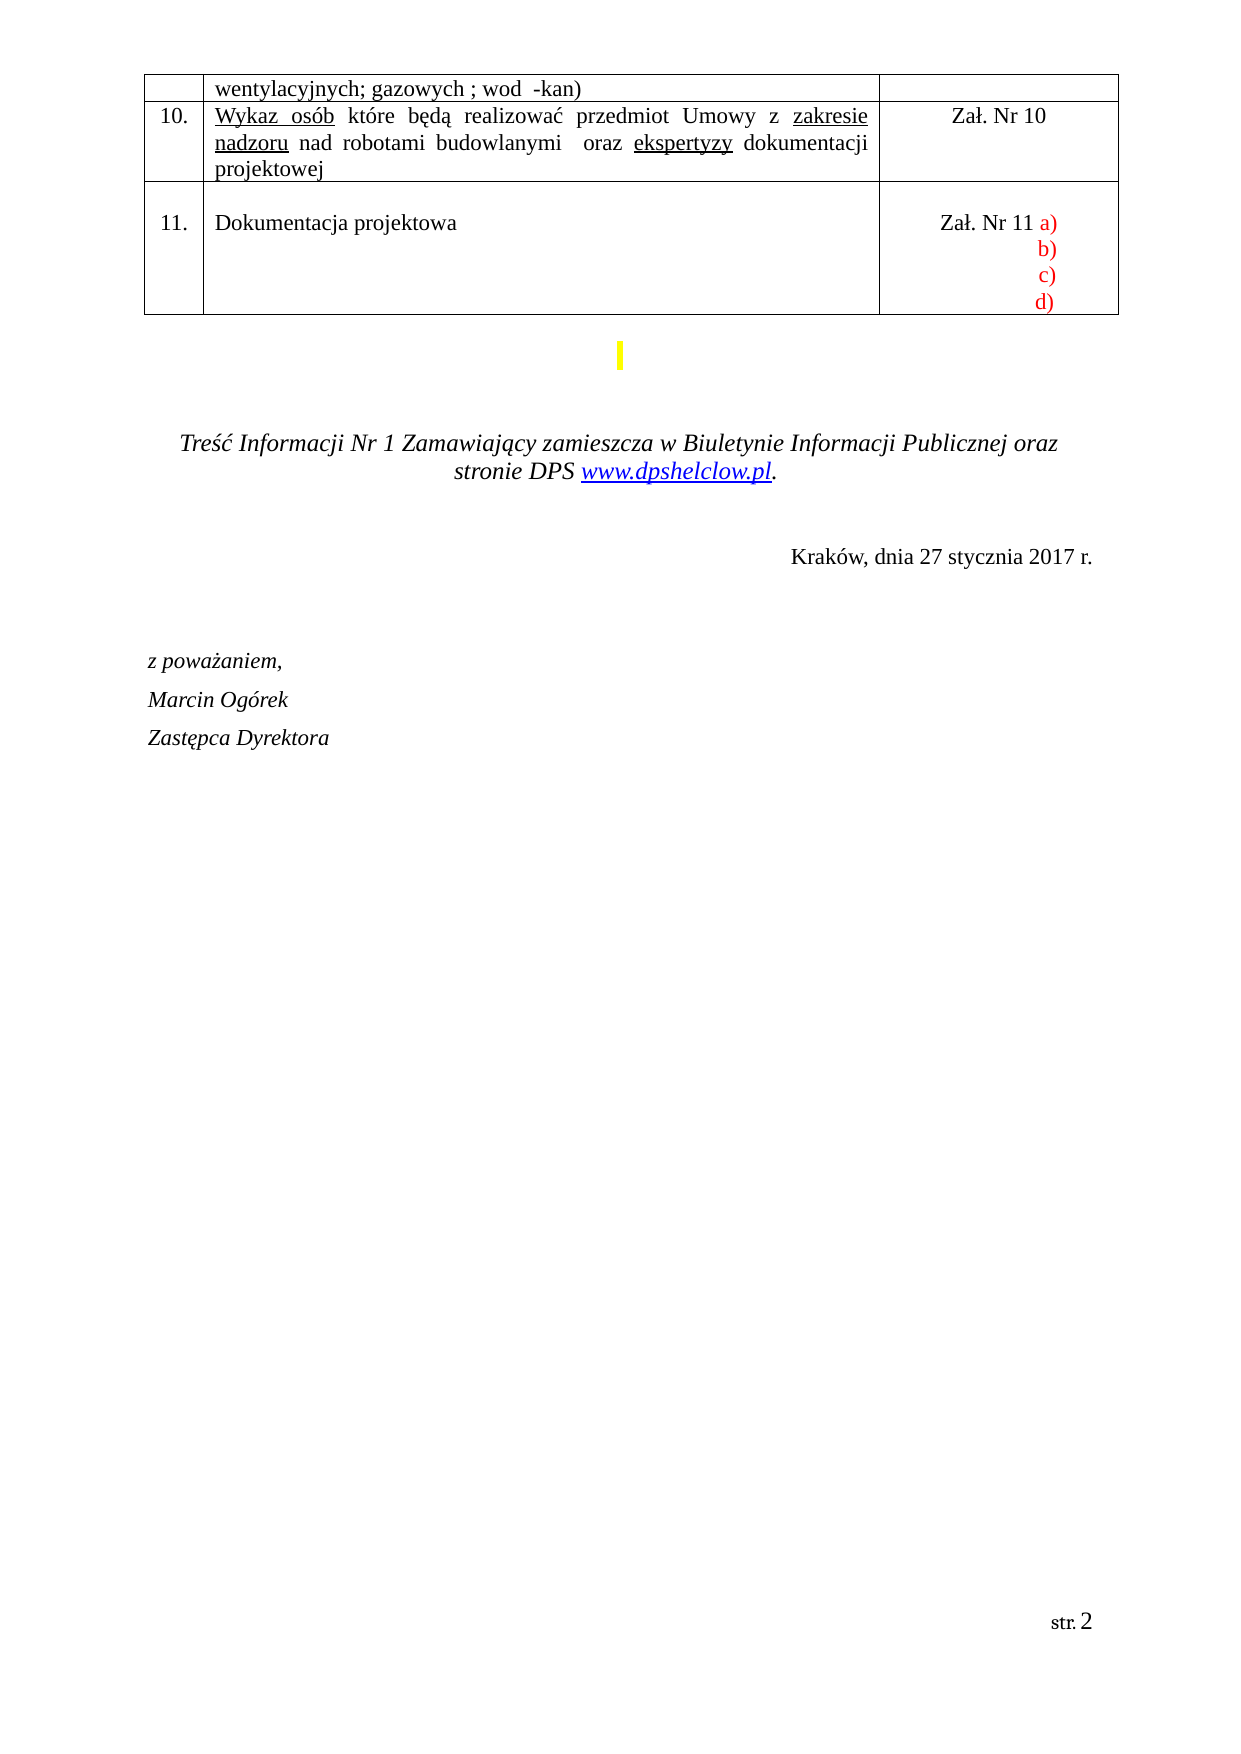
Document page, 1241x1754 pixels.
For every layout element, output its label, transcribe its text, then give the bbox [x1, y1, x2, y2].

text Kraków, dnia 27 stycznia 2017 r. [148, 543, 1093, 569]
table_cell Wykaz osób które będą realizować przedmiot Umowy z zakresie nadzoru nad robotami budowlanymi oraz ekspertyzy dokumentacji projektowej [204, 102, 879, 181]
table_cell Zał. Nr 11 a) b) c) d) [880, 182, 1118, 314]
table_cell Zał. Nr 10 [880, 102, 1118, 181]
table_cell wentylacyjnych; gazowych ; wod -kan) [204, 75, 879, 101]
table_cell [880, 75, 1118, 101]
table_cell 11. [145, 182, 203, 314]
text z poważaniem, [148, 647, 1093, 673]
table_cell 10. [145, 102, 203, 181]
table_cell Dokumentacja projektowa [204, 182, 879, 314]
table_cell [145, 75, 203, 101]
text Treść Informacji Nr 1 Zamawiający zamieszcza w Biuletynie Informacji Publicznej oraz stronie DPS www.dpshelclow.pl. [148, 428, 1093, 485]
text Marcin Ogórek [148, 686, 1093, 712]
text Zastępca Dyrektora [148, 724, 1093, 751]
